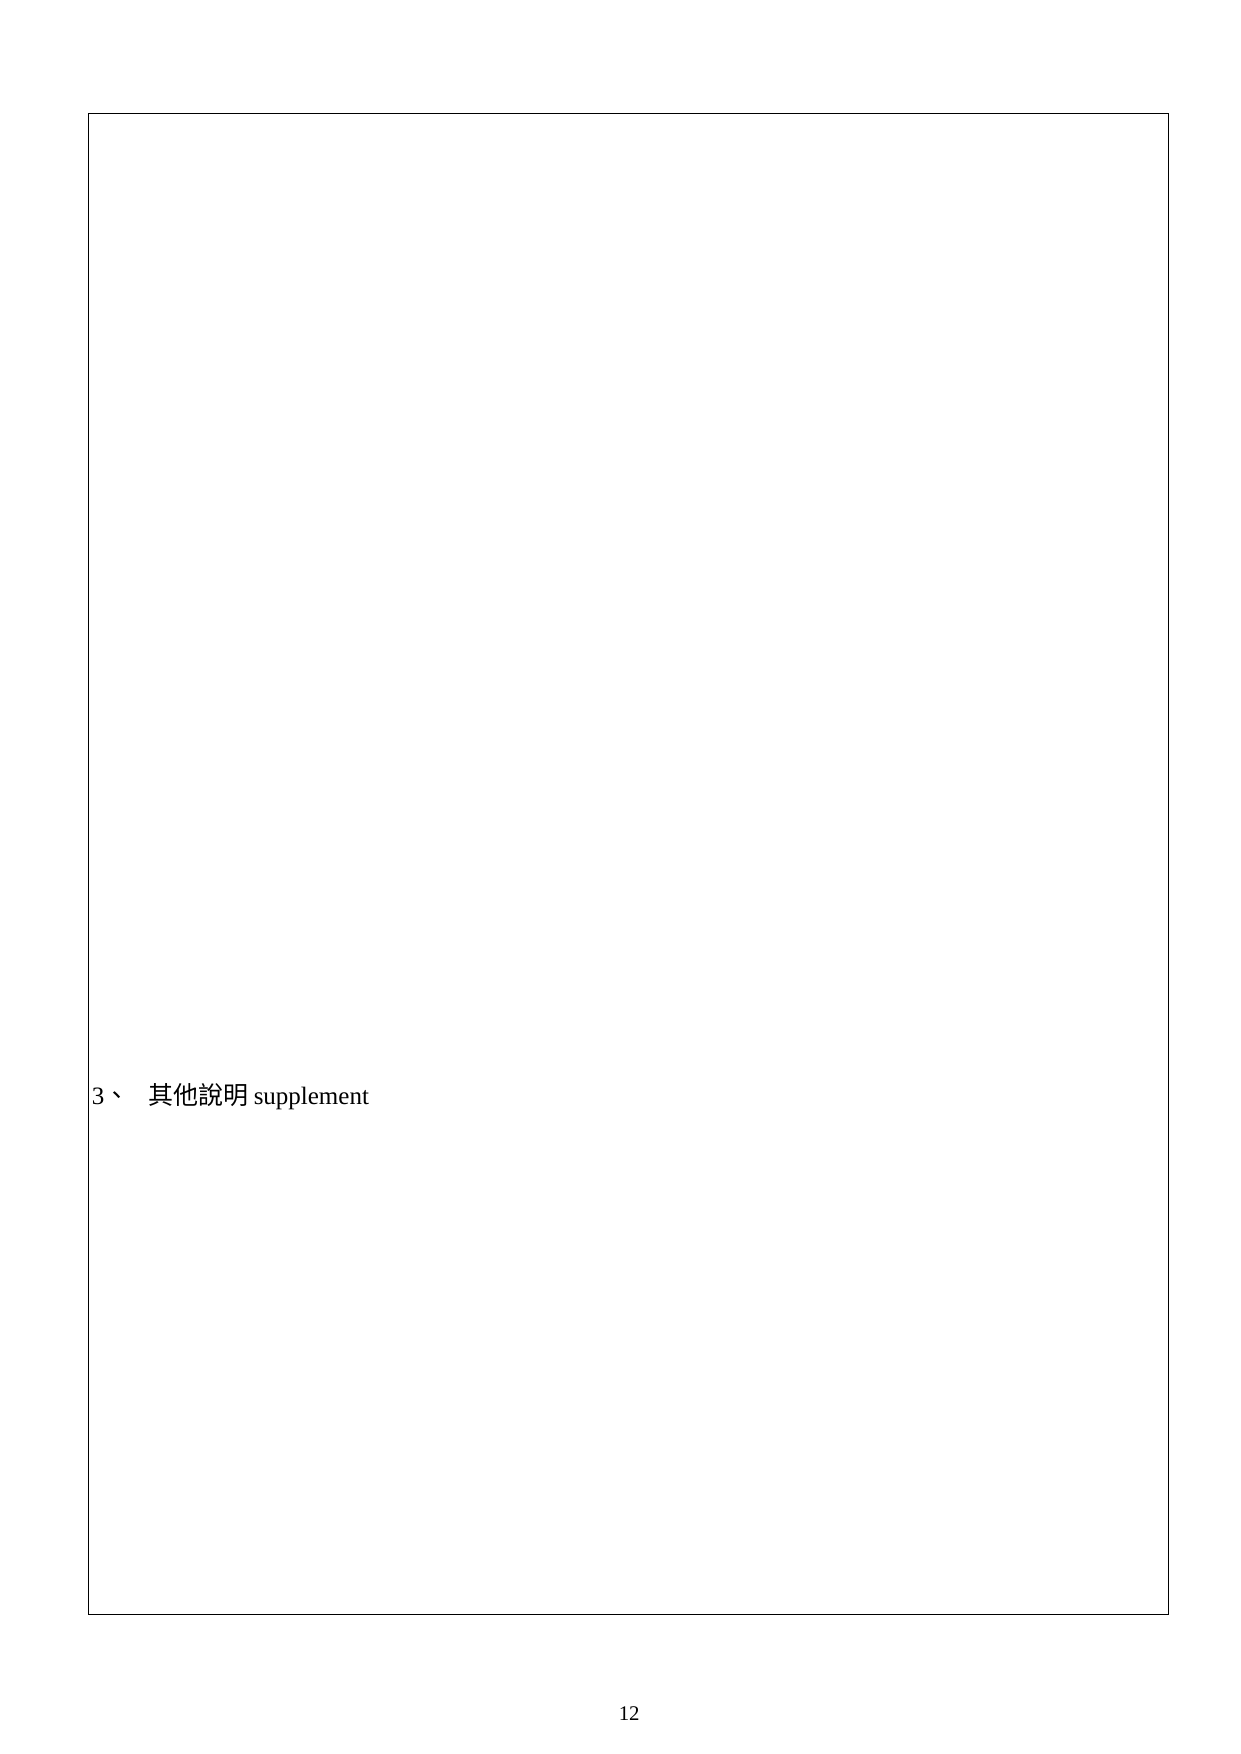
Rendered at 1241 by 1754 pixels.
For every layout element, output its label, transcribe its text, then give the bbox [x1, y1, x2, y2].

table_header 推薦者姓名Recommender：___________ 服務單位Institution：_______________ 職 稱Title：___________________ 與這位申請者之關係與熟識度： 您認識這位學生多久了？ ______年_______月 您與他(她)的關係是 ___________ 對這位申請者之各方面評估(請您把這位與您所認識的與他(她)同年紀的同輩相比。請依排序勾選適當百分比，若是您因不了解而無法客觀評估，亦請勾選無法評估項) Evaluation 其他說明 supplement 推薦者簽名：_________________ 日 期： _________________ [89, 114, 1168, 1614]
